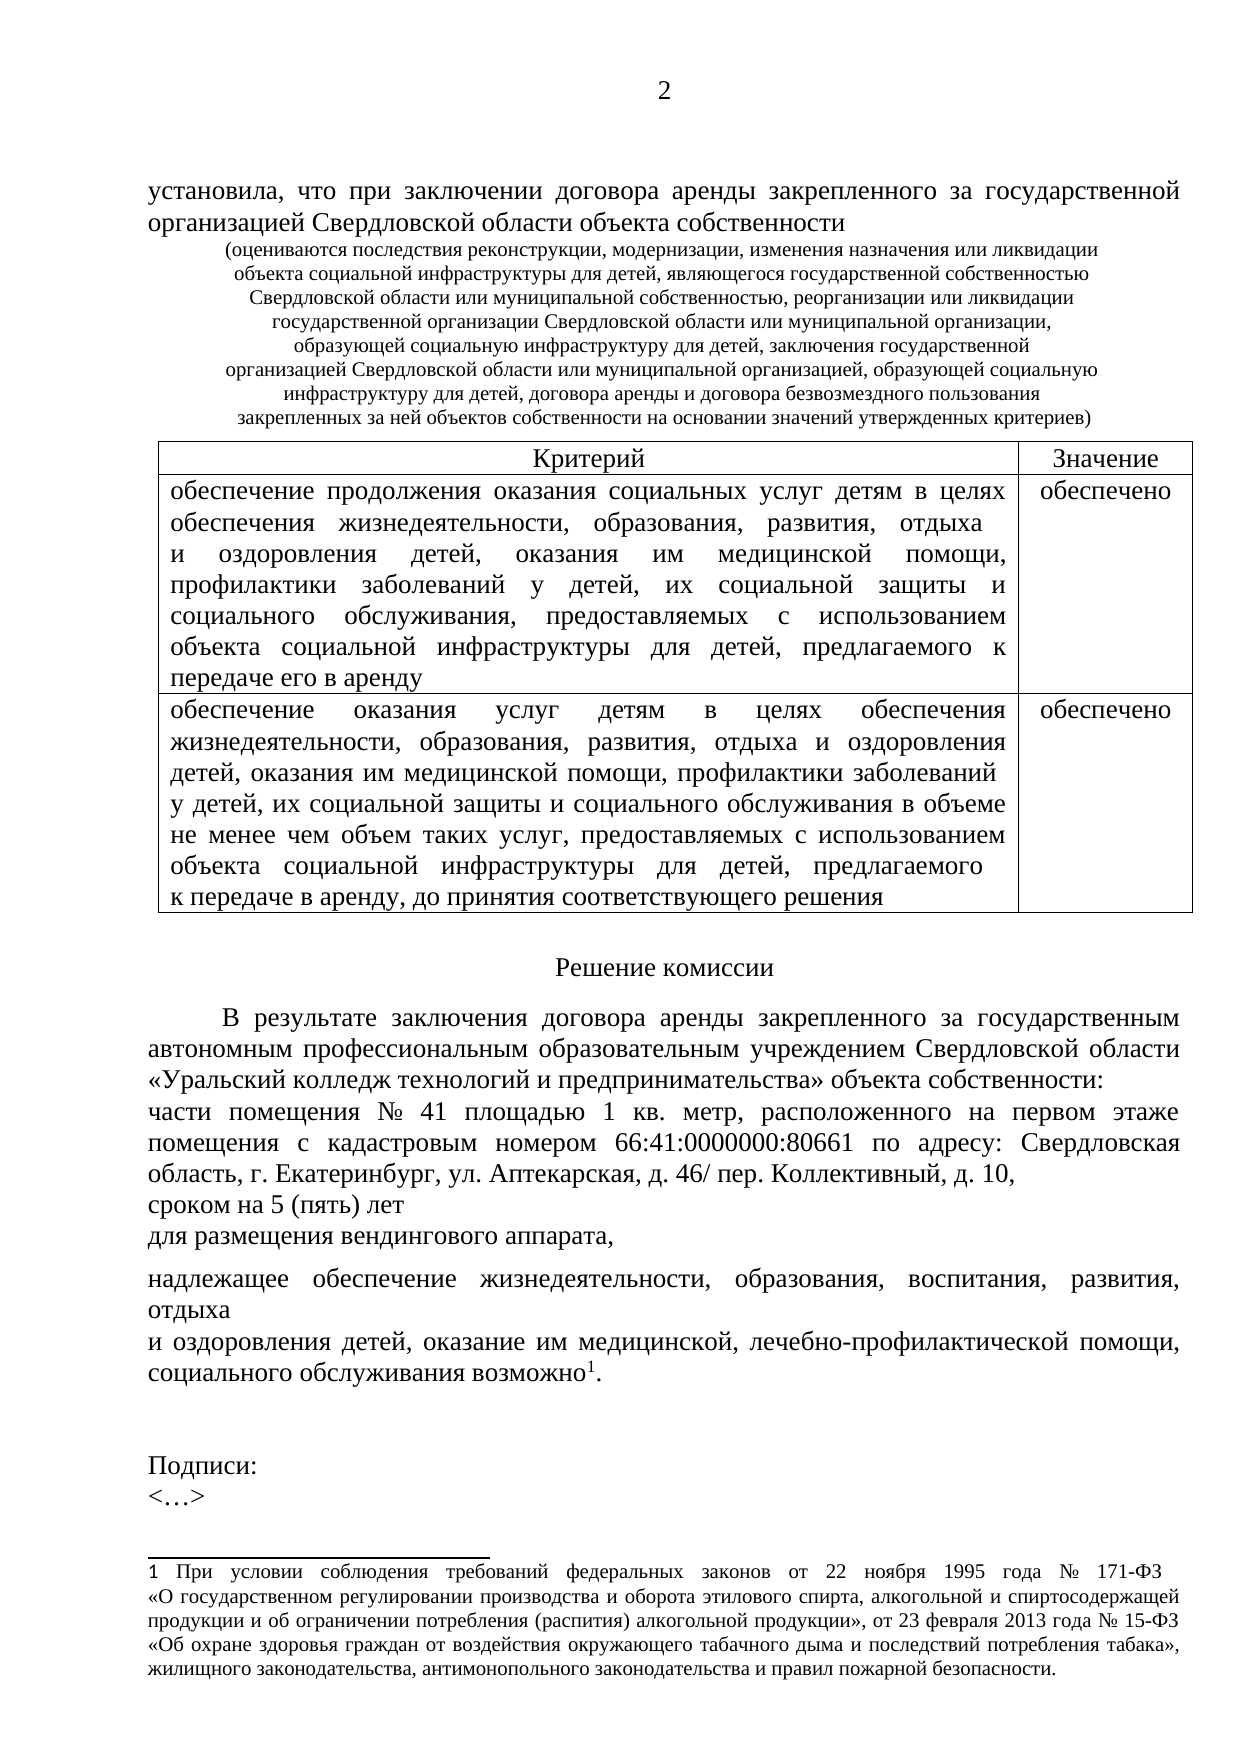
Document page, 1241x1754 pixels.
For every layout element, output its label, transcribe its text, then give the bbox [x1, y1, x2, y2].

text При условии соблюдения требований федеральных законов от 22 ноября 1995 года № 171-ФЗ «О государственном регулировании производства и оборота этилового спирта, алкогольной и спиртосодержащей продукции и об ограничении потребления (распития) алкогольной продукции», от 23 февраля 2013 года № 15-ФЗ «Об охране здоровья граждан от воздействия окружающего табачного дыма и последствий потребления табака», жилищного законодательства, антимонопольного законодательства и правил пожарной безопасности. [148, 1558, 1181, 1680]
text (оцениваются последствия реконструкции, модернизации, изменения назначения или ликвидации объекта социальной инфраструктуры для детей, являющегося государственной собственностью Свердловской области или муниципальной собственностью, реорганизации или ликвидации государственной организации Свердловской области или муниципальной организации, образующей социальную инфраструктуру для детей, заключения государственной организацией Свердловской области или муниципальной организацией, образующей социальную инфраструктуру для детей, договора аренды и договора безвозмездного пользования закрепленных за ней объектов собственности на основании значений утвержденных критериев) [148, 237, 1181, 429]
table_cell обеспечено [1019, 475, 1192, 692]
text сроком на 5 (пять) лет [148, 1188, 1181, 1219]
text Решение комиссии [148, 951, 1181, 982]
text установила, что при заключении договора аренды закрепленного за государственной организацией Свердловской области объекта собственности [148, 174, 1181, 237]
text Подписи: [148, 1449, 1181, 1480]
table_cell обеспечение продолжения оказания социальных услуг детям в целях обеспечения жизнедеятельности, образования, развития, отдыха и оздоровления детей, оказания им медицинской помощи, профилактики заболеваний у детей, их социальной защиты и социального обслуживания, предоставляемых с использованием объекта социальной инфраструктуры для детей, предлагаемого к передаче его в аренду [159, 475, 1018, 692]
text части помещения № 41 площадью 1 кв. метр, расположенного на первом этаже помещения с кадастровым номером 66:41:0000000:80661 по адресу: Свердловская область, г. Екатеринбург, ул. Аптекарская, д. 46/ пер. Коллективный, д. 10, [148, 1095, 1181, 1188]
table_header Критерий [159, 442, 1018, 473]
table_header Значение [1019, 442, 1192, 473]
text надлежащее обеспечение жизнедеятельности, образования, воспитания, развития, отдыха и оздоровления детей, оказание им медицинской, лечебно-профилактической помощи, социального обслуживания возможно. [148, 1262, 1181, 1387]
table_cell обеспечено [1019, 694, 1192, 912]
table_cell обеспечение оказания услуг детям в целях обеспечения жизнедеятельности, образования, развития, отдыха и оздоровления детей, оказания им медицинской помощи, профилактики заболеваний у детей, их социальной защиты и социального обслуживания в объеме не менее чем объем таких услуг, предоставляемых с использованием объекта социальной инфраструктуры для детей, предлагаемого к передаче в аренду, до принятия соответствующего решения [159, 694, 1018, 912]
text для размещения вендингового аппарата, [148, 1219, 1181, 1250]
text В результате заключения договора аренды закрепленного за государственным автономным профессиональным образовательным учреждением Свердловской области «Уральский колледж технологий и предпринимательства» объекта собственности: [148, 1001, 1181, 1095]
text <…> [148, 1480, 1181, 1512]
